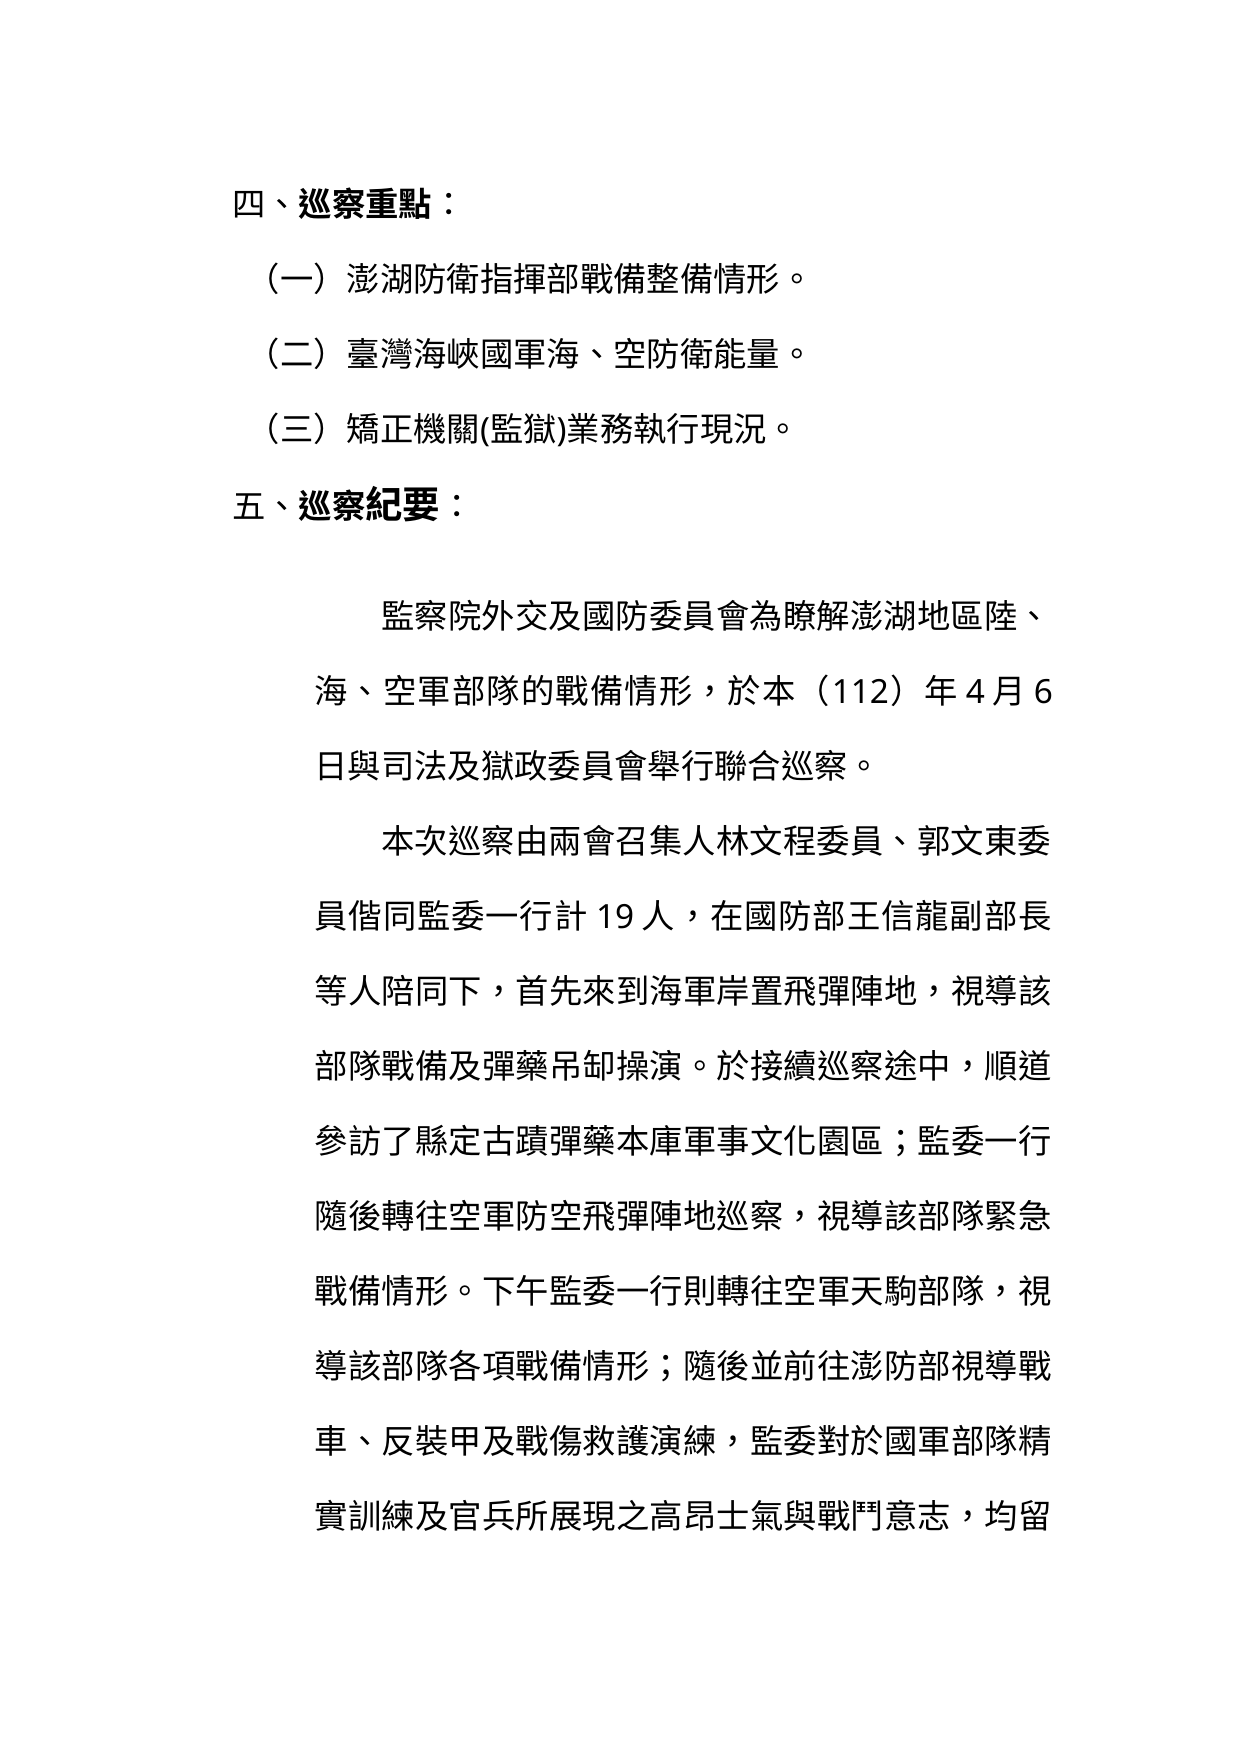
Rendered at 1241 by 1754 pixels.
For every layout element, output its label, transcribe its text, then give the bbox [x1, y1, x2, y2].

text （二）臺灣海峽國軍海、空防衛能量。 [246, 314, 1053, 389]
text 監察院外交及國防委員會為瞭解澎湖地區陸、海、空軍部隊的戰備情形，於本（112）年4月6日與司法及獄政委員會舉行聯合巡察。 [314, 577, 1053, 802]
text （三）矯正機關(監獄)業務執行現況。 [246, 389, 1053, 464]
text 四、巡察重點： [232, 164, 1053, 239]
text （一）澎湖防衛指揮部戰備整備情形。 [246, 239, 1053, 314]
text 五、巡察紀要： [232, 464, 1053, 539]
text 本次巡察由兩會召集人林文程委員、郭文東委員偕同監委一行計19人，在國防部王信龍副部長等人陪同下，首先來到海軍岸置飛彈陣地，視導該部隊戰備及彈藥吊缷操演。於接續巡察途中，順道參訪了縣定古蹟彈藥本庫軍事文化園區；監委一行隨後轉往空軍防空飛彈陣地巡察，視導該部隊緊急戰備情形。下午監委一行則轉往空軍天駒部隊，視導該部隊各項戰備情形；隨後並前往澎防部視導戰車、反裝甲及戰傷救護演練，監委對於國軍部隊精實訓練及官兵所展現之高昂士氣與戰鬥意志，均留 [314, 802, 1053, 1552]
